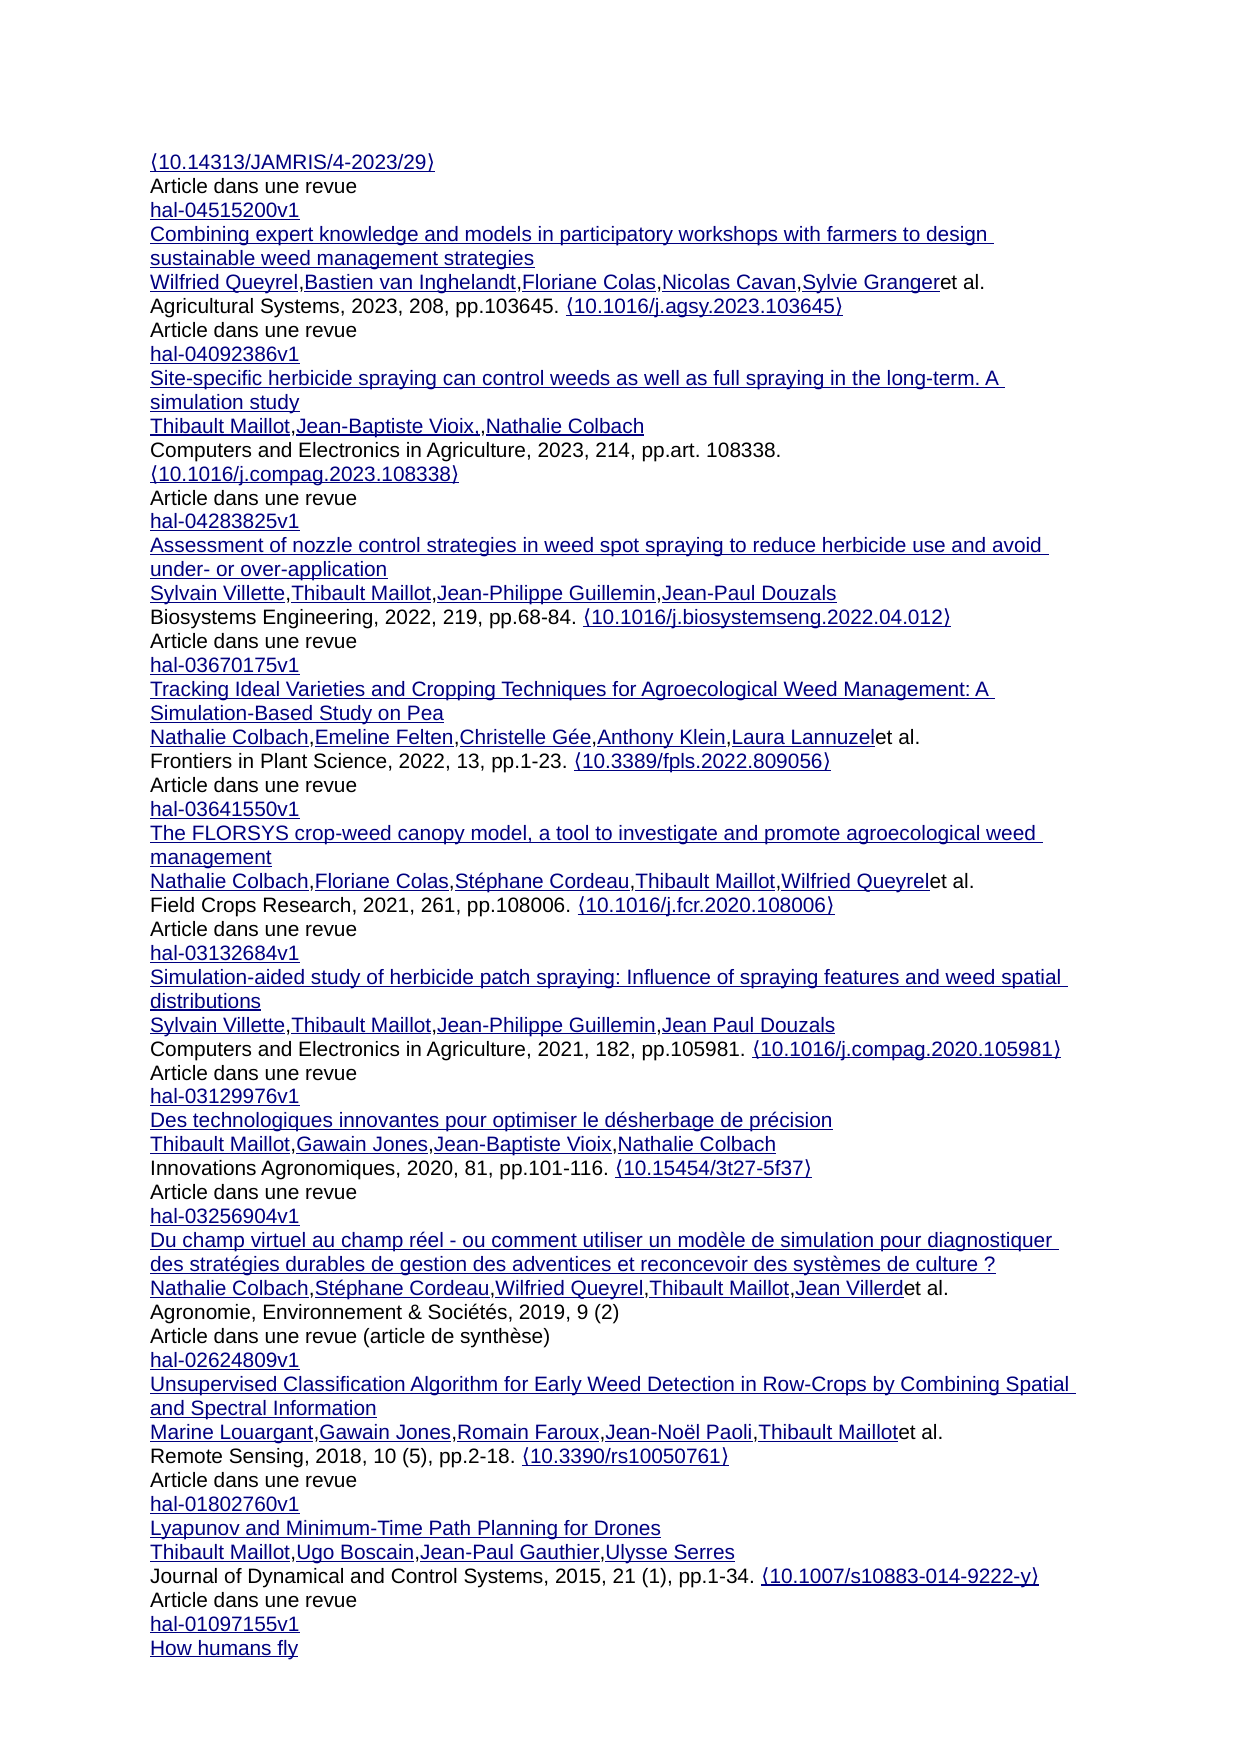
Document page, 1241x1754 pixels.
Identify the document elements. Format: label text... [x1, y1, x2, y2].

table_cell Lyapunov and Minimum-Time Path Planning for Drones Thibault Maillot,Ugo Boscain,Jean-Paul Gauthier,Ulysse Serres Journal of Dynamical and Control Systems, 2015, 21 (1), pp.1-34. ⟨10.1007/s10883-014-9222-y⟩ Article dans une revue hal-01097155v1 [150, 1516, 1090, 1635]
table_cell Combining expert knowledge and models in participatory workshops with farmers to design sustainable weed management strategies Wilfried Queyrel,Bastien van Inghelandt,Floriane Colas,Nicolas Cavan,Sylvie Grangeret al. Agricultural Systems, 2023, 208, pp.103645. ⟨10.1016/j.agsy.2023.103645⟩ Article dans une revue hal-04092386v1 [150, 222, 1090, 366]
table_cell Des technologiques innovantes pour optimiser le désherbage de précision Thibault Maillot,Gawain Jones,Jean-Baptiste Vioix,Nathalie Colbach Innovations Agronomiques, 2020, 81, pp.101-116. ⟨10.15454/3t27-5f37⟩ Article dans une revue hal-03256904v1 [150, 1108, 1090, 1228]
table_cell Simulation-aided study of herbicide patch spraying: Influence of spraying features and weed spatial distributions Sylvain Villette,Thibault Maillot,Jean-Philippe Guillemin,Jean Paul Douzals Computers and Electronics in Agriculture, 2021, 182, pp.105981. ⟨10.1016/j.compag.2020.105981⟩ Article dans une revue hal-03129976v1 [150, 965, 1090, 1108]
table_cell Unsupervised Classification Algorithm for Early Weed Detection in Row-Crops by Combining Spatial and Spectral Information Marine Louargant,Gawain Jones,Romain Faroux,Jean-Noël Paoli,Thibault Maillotet al. Remote Sensing, 2018, 10 (5), pp.2-18. ⟨10.3390/rs10050761⟩ Article dans une revue hal-01802760v1 [150, 1372, 1090, 1516]
table_cell Assessment of nozzle control strategies in weed spot spraying to reduce herbicide use and avoid under- or over-application Sylvain Villette,Thibault Maillot,Jean-Philippe Guillemin,Jean-Paul Douzals Biosystems Engineering, 2022, 219, pp.68-84. ⟨10.1016/j.biosystemseng.2022.04.012⟩ Article dans une revue hal-03670175v1 [150, 533, 1090, 677]
table_cell Site-specific herbicide spraying can control weeds as well as full spraying in the long-term. A simulation study Thibault Maillot,Jean-Baptiste Vioix,,Nathalie Colbach Computers and Electronics in Agriculture, 2023, 214, pp.art. 108338. ⟨10.1016/j.compag.2023.108338⟩ Article dans une revue hal-04283825v1 [150, 366, 1090, 533]
table_cell ⟨10.14313/JAMRIS/4-2023/29⟩ Article dans une revue hal-04515200v1 [150, 150, 1090, 222]
table_cell Tracking Ideal Varieties and Cropping Techniques for Agroecological Weed Management: A Simulation-Based Study on Pea Nathalie Colbach,Emeline Felten,Christelle Gée,Anthony Klein,Laura Lannuzelet al. Frontiers in Plant Science, 2022, 13, pp.1-23. ⟨10.3389/fpls.2022.809056⟩ Article dans une revue hal-03641550v1 [150, 677, 1090, 821]
table_cell Du champ virtuel au champ réel - ou comment utiliser un modèle de simulation pour diagnostiquer des stratégies durables de gestion des adventices et reconcevoir des systèmes de culture ? Nathalie Colbach,Stéphane Cordeau,Wilfried Queyrel,Thibault Maillot,Jean Villerdet al. Agronomie, Environnement & Sociétés, 2019, 9 (2) Article dans une revue (article de synthèse) hal-02624809v1 [150, 1228, 1090, 1372]
table_cell The FLORSYS crop-weed canopy model, a tool to investigate and promote agroecological weed management Nathalie Colbach,Floriane Colas,Stéphane Cordeau,Thibault Maillot,Wilfried Queyrelet al. Field Crops Research, 2021, 261, pp.108006. ⟨10.1016/j.fcr.2020.108006⟩ Article dans une revue hal-03132684v1 [150, 821, 1090, 964]
table_cell How humans fly [150, 1635, 1090, 1659]
